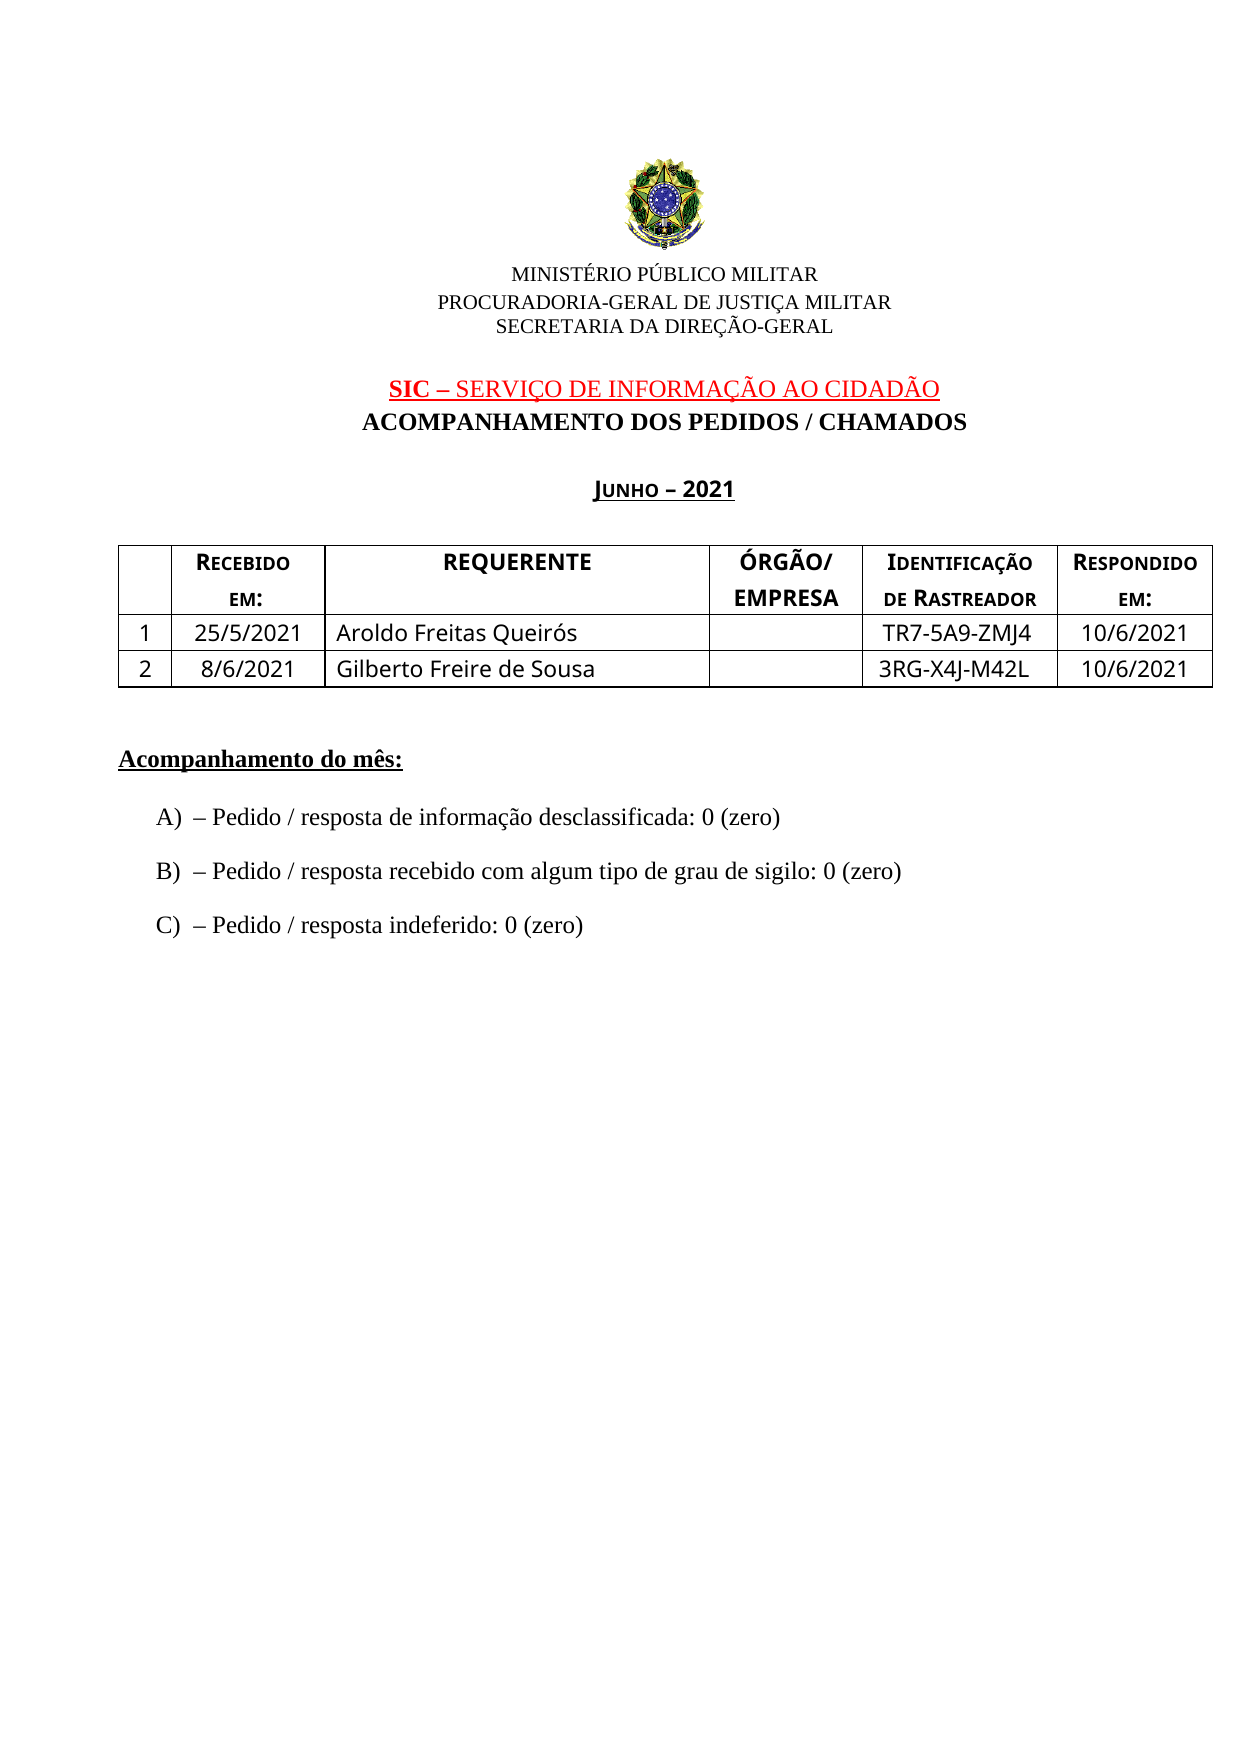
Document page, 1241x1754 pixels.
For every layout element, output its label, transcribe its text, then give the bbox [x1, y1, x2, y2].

text ACOMPANHAMENTO DOS PEDIDOS / CHAMADOS [118, 407, 1211, 436]
subtitle PROCURADORIA-GERAL DE JUSTIÇA MILITAR [118, 290, 1211, 314]
table_cell 1 [119, 615, 171, 650]
table_header [119, 546, 171, 613]
text Junho – 2021 [118, 473, 1211, 504]
table_cell 8/6/2021 [172, 651, 324, 686]
table_cell [710, 615, 862, 650]
table_header ÓRGÃO/ EMPRESA [710, 546, 862, 613]
table_cell 25/5/2021 [172, 615, 324, 650]
table_header Recebido em: [172, 546, 324, 613]
table_header Respondido em: [1058, 546, 1212, 613]
table_cell 10/6/2021 [1058, 651, 1212, 686]
table_cell TR7-5A9-ZMJ4 [863, 615, 1057, 650]
table_header REQUERENTE [326, 546, 709, 613]
table_header Identificação de Rastreador [863, 546, 1057, 613]
list – Pedido / resposta recebido com algum tipo de grau de sigilo: 0 (zero) [156, 856, 1211, 885]
table_cell 3RG-X4J-M42L [863, 651, 1057, 686]
table_cell Aroldo Freitas Queirós [326, 615, 709, 650]
table_cell 10/6/2021 [1058, 615, 1212, 650]
text SECRETARIA DA DIREÇÃO-GERAL [118, 314, 1211, 338]
text MINISTÉRIO PÚBLICO MILITAR [118, 262, 1211, 286]
text SIC – SERVIÇO DE INFORMAÇÃO AO CIDADÃO [118, 374, 1211, 403]
table_cell Gilberto Freire de Sousa [326, 651, 709, 686]
table_cell [710, 651, 862, 686]
list – Pedido / resposta indeferido: 0 (zero) [156, 910, 1211, 939]
text Acompanhamento do mês: [118, 744, 1211, 773]
list – Pedido / resposta de informação desclassificada: 0 (zero) [156, 802, 1211, 831]
table_cell 2 [119, 651, 171, 686]
